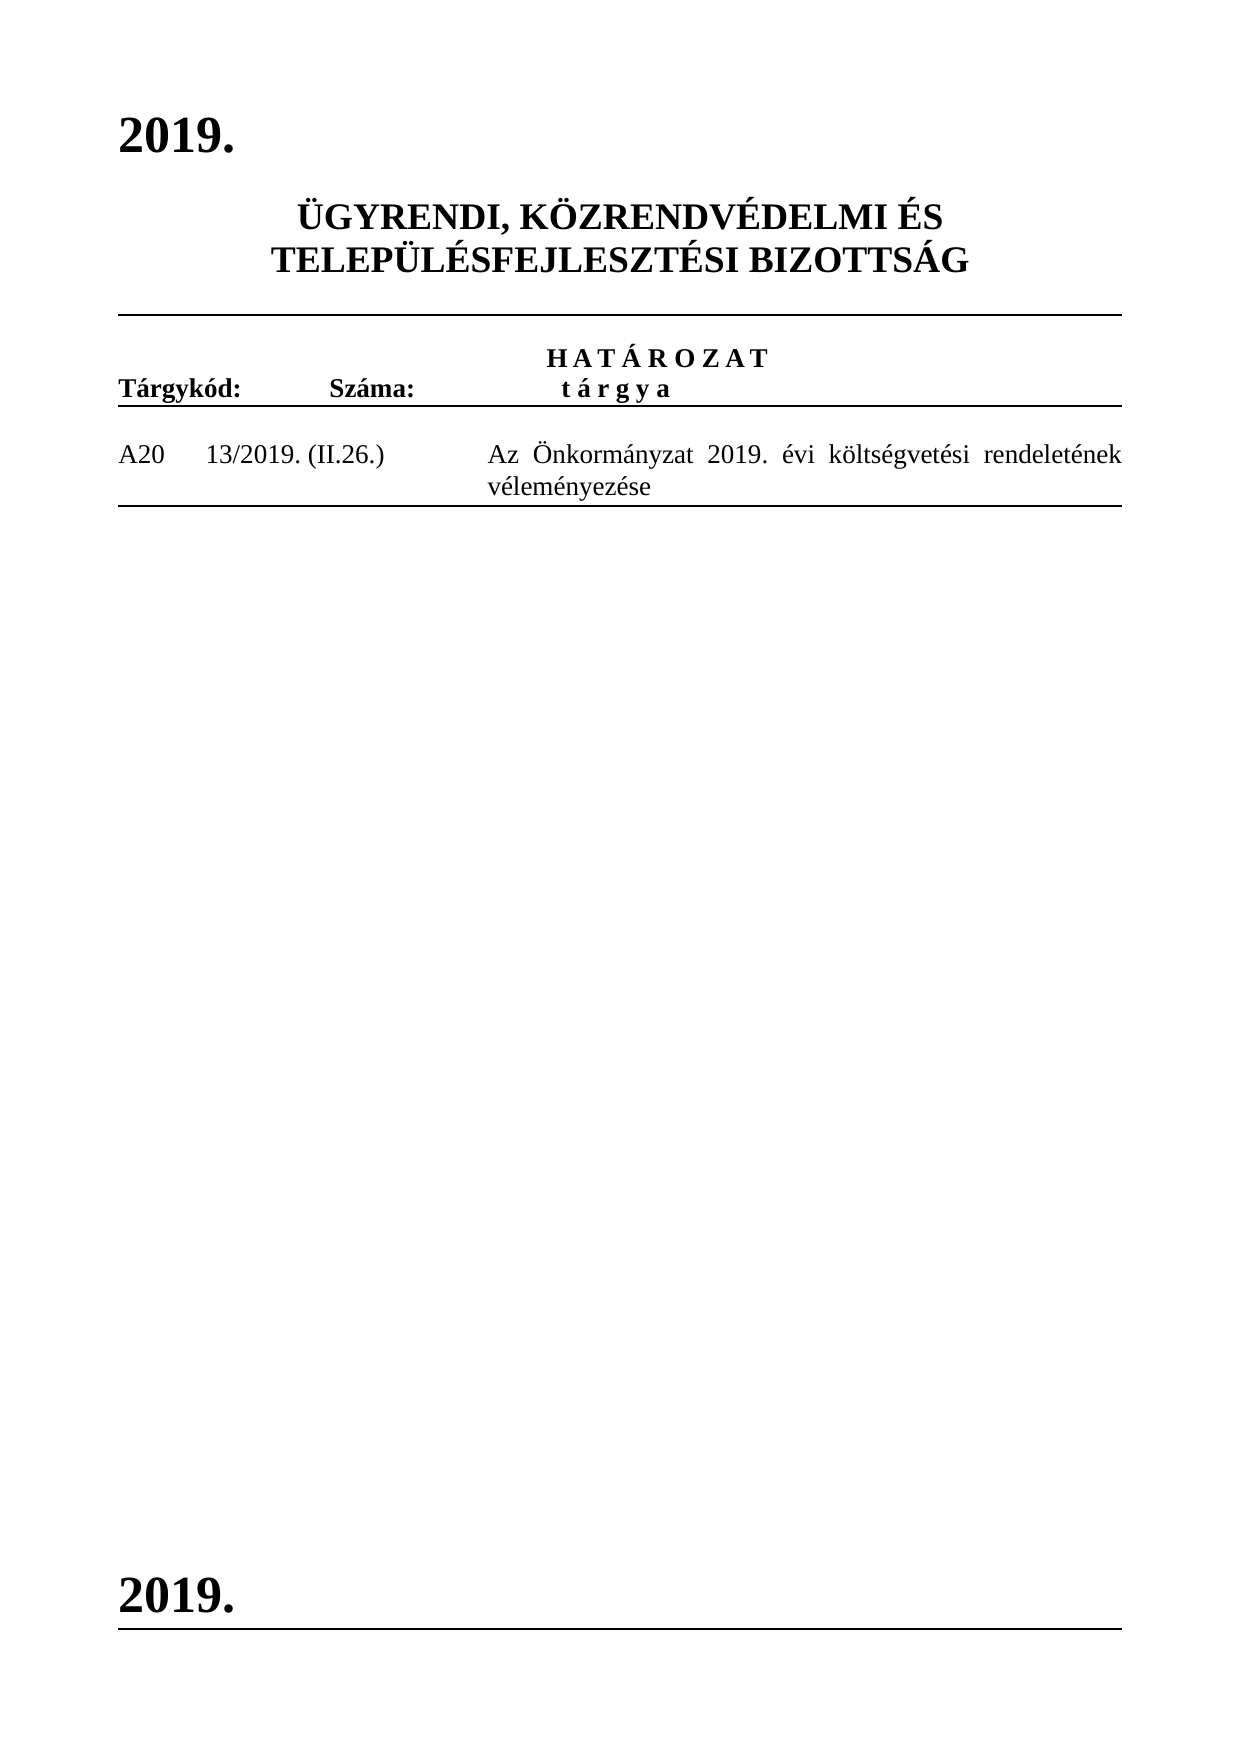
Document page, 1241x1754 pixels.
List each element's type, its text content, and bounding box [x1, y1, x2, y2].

subtitle Tárgykód: Száma: t á r g y a [118, 372, 1122, 405]
text 2019. [118, 1564, 1122, 1628]
subtitle H A T Á R O Z A T [118, 347, 1122, 372]
subtitle ÜGYRENDI, KÖZRENDVÉDELMI ÉS TELEPÜLÉSFEJLESZTÉSI BIZOTTSÁG [118, 194, 1122, 281]
text A20 13/2019. (II.26.) Az Önkormányzat 2019. évi költségvetési rendeletének véleményezése [118, 438, 1122, 505]
text 2019. [118, 103, 1122, 163]
